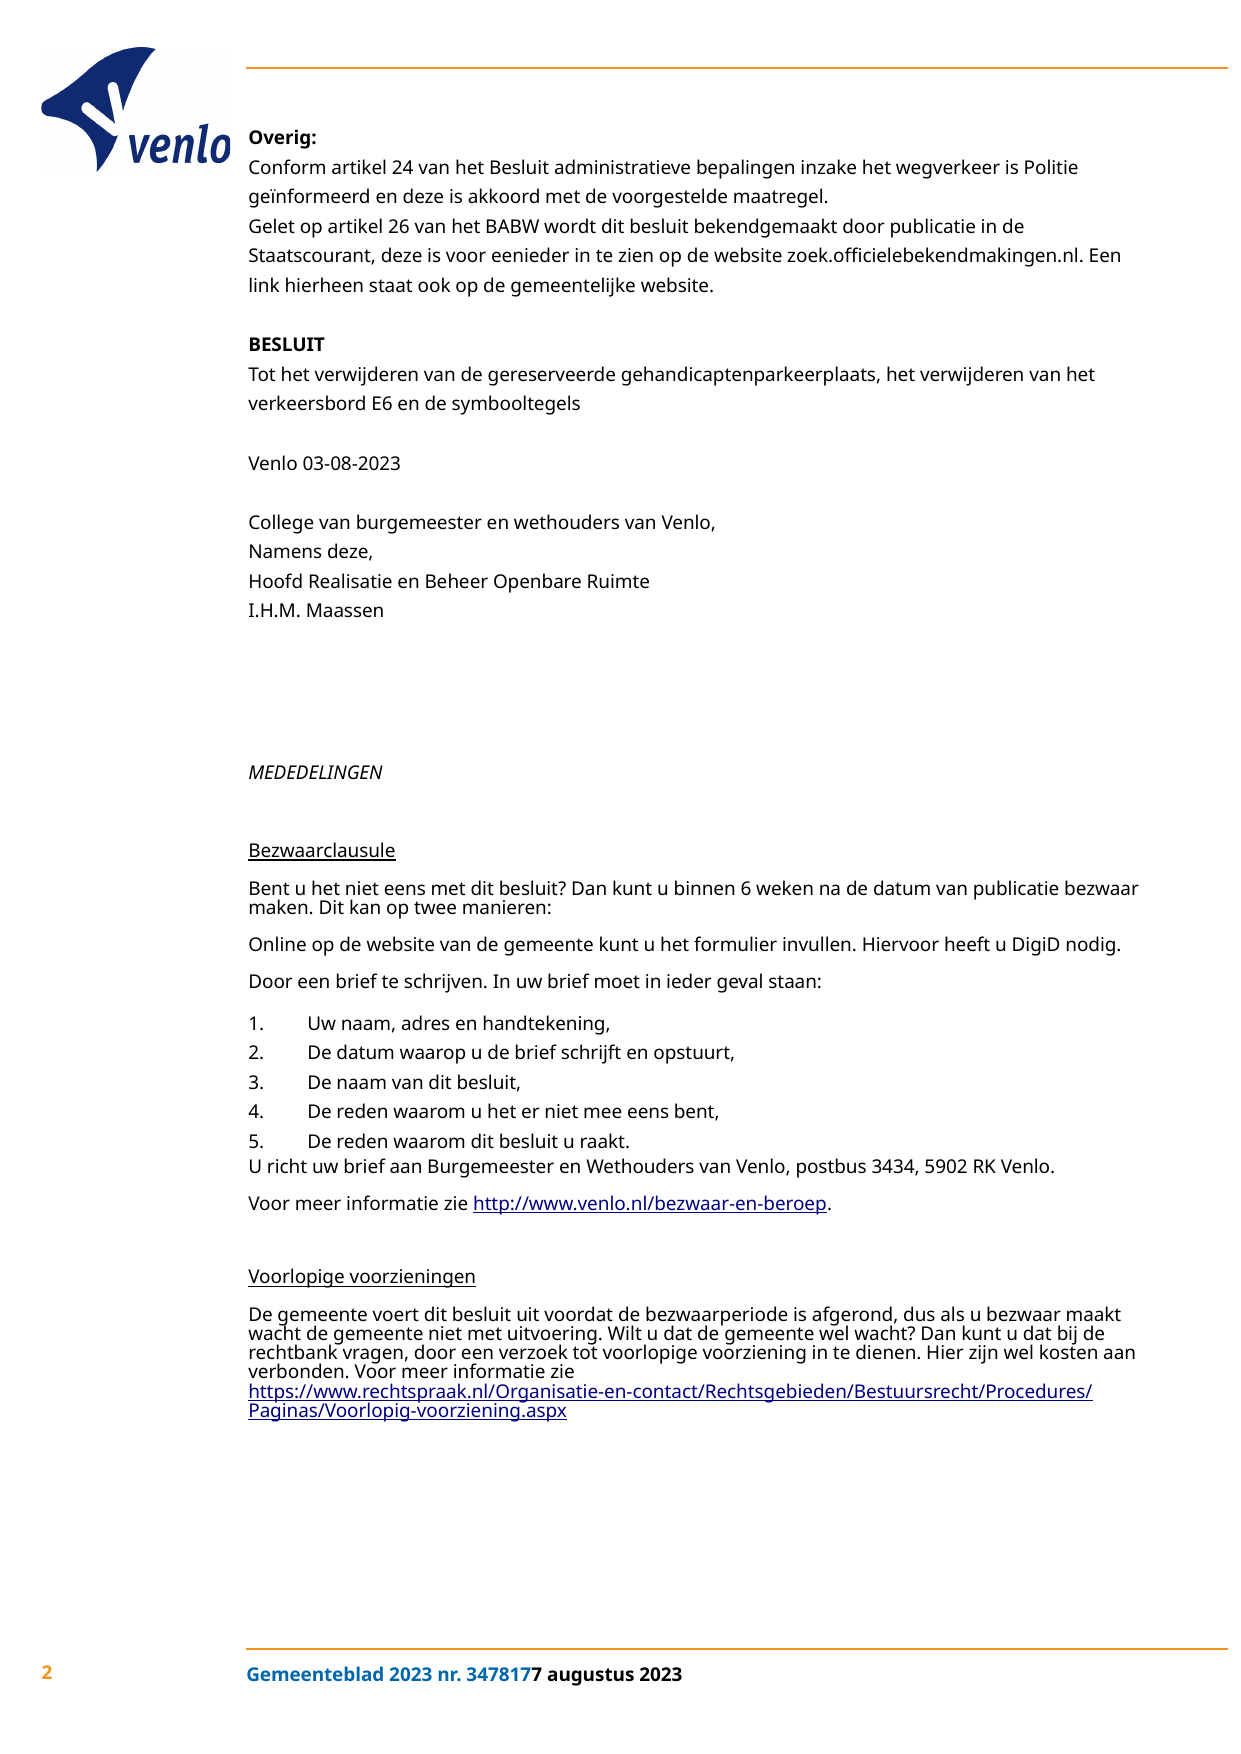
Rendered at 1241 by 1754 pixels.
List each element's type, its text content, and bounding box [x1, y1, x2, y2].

text Gelet op artikel 26 van het BABW wordt dit besluit bekendgemaakt door publicatie in de Staatscourant, deze is voor eenieder in te zien op de website zoek.officielebekendmakingen.nl. Een link hierheen staat ook op de gemeentelijke website. [248, 213, 1152, 298]
text Tot het verwijderen van de gereserveerde gehandicaptenparkeerplaats, het verwijderen van het verkeersbord E6 en de symbooltegels [248, 361, 1152, 416]
text Venlo 03-08-2023 [248, 450, 1152, 476]
list De naam van dit besluit, [248, 1069, 1152, 1094]
text Online op de website van de gemeente kunt u het formulier invullen. Hiervoor heeft u DigiD nodig. [248, 936, 1152, 955]
text Overig: [248, 124, 1152, 150]
text Door een brief te schrijven. In uw brief moet in ieder geval staan: [248, 973, 1152, 992]
list De reden waarom u het er niet mee eens bent, [248, 1098, 1152, 1124]
text Bezwaarclausule [248, 842, 1152, 862]
text Voor meer informatie zie http://www.venlo.nl/bezwaar-en-beroep. [248, 1194, 1152, 1214]
list De datum waarop u de brief schrijft en opstuurt, [248, 1039, 1152, 1065]
text MEDEDELINGEN [248, 759, 1152, 785]
text College van burgemeester en wethouders van Venlo, [248, 509, 1152, 535]
picture [41, 47, 231, 172]
text Namens deze, [248, 538, 1152, 564]
text Bent u het niet eens met dit besluit? Dan kunt u binnen 6 weken na de datum van publicatie bezwaar maken. Dit kan op twee manieren: [248, 879, 1152, 918]
text I.H.M. Maassen [248, 598, 1152, 623]
text Conform artikel 24 van het Besluit administratieve bepalingen inzake het wegverkeer is Politie geïnformeerd en deze is akkoord met de voorgestelde maatregel. [248, 154, 1152, 209]
text U richt uw brief aan Burgemeester en Wethouders van Venlo, postbus 3434, 5902 RK Venlo. [248, 1158, 1152, 1177]
text Voorlopige voorzieningen [248, 1268, 1152, 1288]
text De gemeente voert dit besluit uit voordat de bezwaarperiode is afgerond, dus als u bezwaar maakt wacht de gemeente niet met uitvoering. Wilt u dat de gemeente wel wacht? Dan kunt u dat bij de rechtbank vragen, door een verzoek tot voorlopige voorziening in te dienen. Hier zijn wel kosten aan verbonden. Voor meer informatie zie https://www.rechtspraak.nl/Organisatie-en-contact/Rechtsgebieden/Bestuursrecht/Procedures/Paginas/Voorlopig-voorziening.aspx [248, 1306, 1152, 1421]
list Uw naam, adres en handtekening, [248, 1010, 1152, 1035]
list De reden waarom dit besluit u raakt. [248, 1128, 1152, 1154]
text Hoofd Realisatie en Beheer Openbare Ruimte [248, 568, 1152, 594]
text BESLUIT [248, 331, 1152, 357]
